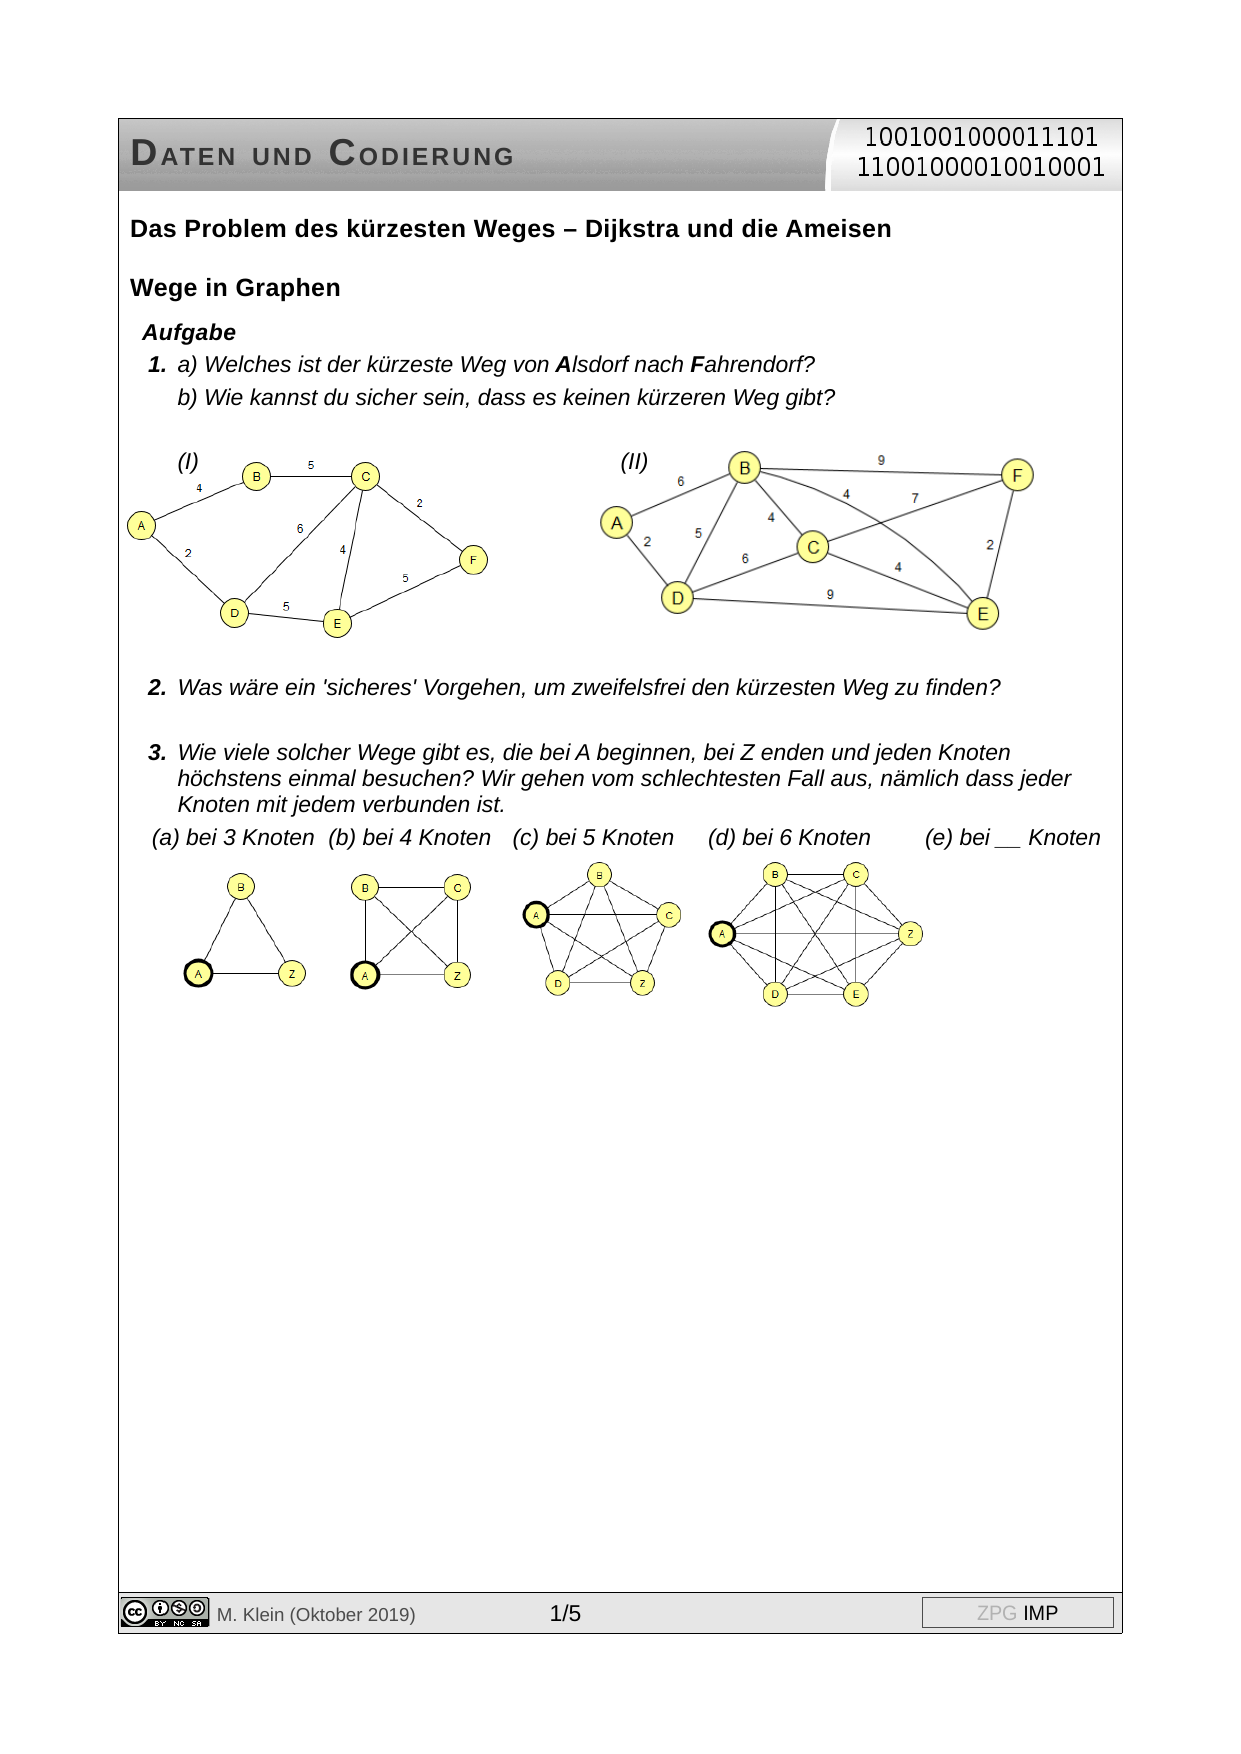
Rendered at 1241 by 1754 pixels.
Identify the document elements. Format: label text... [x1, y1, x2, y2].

table_header (d) bei 6 Knoten [708, 818, 925, 857]
list b) Wie kannst du sicher sein, dass es keinen kürzeren Weg gibt? [148, 383, 1092, 410]
picture [119, 119, 1122, 191]
table_header [328, 993, 512, 1018]
text Aufgabe [142, 319, 1092, 345]
list Was wäre ein 'sicheres' Vorgehen, um zweifelsfrei den kürzesten Weg zu finden? [148, 674, 1092, 701]
picture [176, 866, 311, 992]
table_header (b) bei 4 Knoten [328, 818, 512, 992]
table_header [708, 1011, 925, 1018]
list a) Welches ist der kürzeste Weg von Alsdorf nach Fahrendorf? [148, 351, 1092, 378]
picture [120, 1597, 210, 1627]
picture [518, 859, 688, 996]
table_header (a) bei 3 Knoten [152, 818, 328, 1018]
picture [593, 449, 1039, 634]
picture [697, 857, 926, 1011]
picture [343, 870, 476, 993]
list (I) (II) [148, 448, 1092, 474]
list Wie viele solcher Wege gibt es, die bei A beginnen, bei Z enden und jeden Knoten höchstens einmal besuchen? Wir gehen vom schlechtesten Fall aus, nämlich dass jeder Knoten mit jedem verbunden ist. [148, 739, 1092, 818]
subtitle Das Problem des kürzesten Weges – Dijkstra und die Ameisen [130, 214, 1110, 243]
picture [119, 449, 498, 646]
table_header (c) bei 5 Knoten [513, 818, 708, 1018]
table_header (e) bei __ Knoten [925, 818, 1114, 1018]
subtitle Wege in Graphen [130, 272, 1110, 301]
